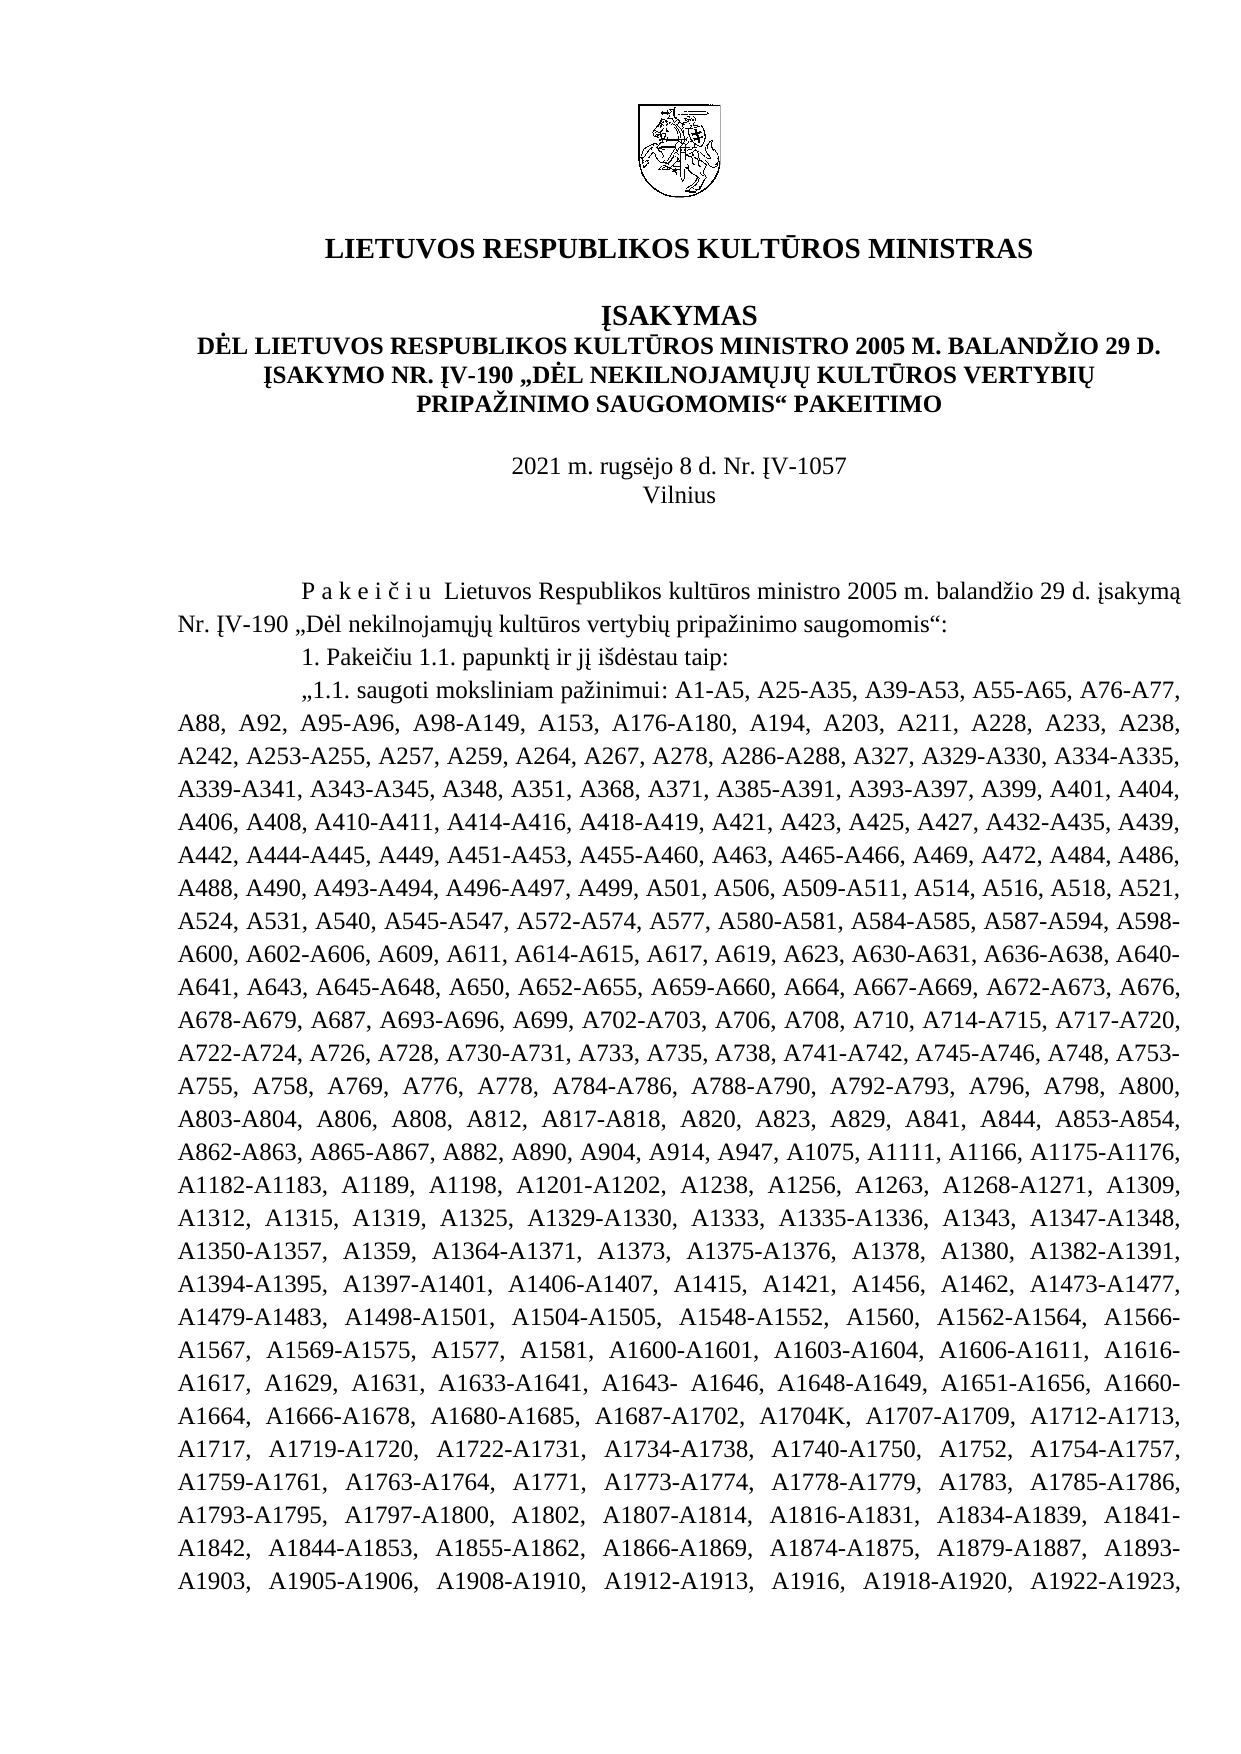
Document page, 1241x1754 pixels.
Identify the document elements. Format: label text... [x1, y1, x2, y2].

text ĮSAKYMAS [177, 298, 1181, 331]
text 2021 m. rugsėjo 8 d. Nr. ĮV-1057 [177, 451, 1181, 480]
text 1. Pakeičiu 1.1. papunktį ir jį išdėstau taip: [177, 642, 1181, 671]
text Vilnius [177, 480, 1181, 509]
text DĖL LIETUVOS RESPUBLIKOS KULTŪROS MINISTRO 2005 M. BALANDŽIO 29 D. ĮSAKYMO NR. ĮV-190 „DĖL NEKILNOJAMŲJŲ KULTŪROS VERTYBIŲ PRIPAŽINIMO SAUGOMOMIS“ PAKEITIMO [177, 331, 1181, 418]
text Pakeičiu Lietuvos Respublikos kultūros ministro 2005 m. balandžio 29 d. įsakymą Nr. ĮV-190 „Dėl nekilnojamųjų kultūros vertybių pripažinimo saugomomis“: [177, 576, 1181, 637]
text „1.1. saugoti moksliniam pažinimui: A1-A5, A25-A35, A39-A53, A55-A65, A76-A77, A88, A92, A95-A96, A98-A149, A153, A176-A180, A194, A203, A211, A228, A233, A238, A242, A253-A255, A257, A259, A264, A267, A278, A286-A288, A327, A329-A330, A334-A335, A339-A341, A343-A345, A348, A351, A368, A371, A385-A391, A393-A397, A399, A401, A404, A406, A408, A410-A411, A414-A416, A418-A419, A421, A423, A425, A427, A432-A435, A439, A442, A444-A445, A449, A451-A453, A455-A460, A463, A465-A466, A469, A472, A484, A486, A488, A490, A493-A494, A496-A497, A499, A501, A506, A509-A511, A514, A516, A518, A521, A524, A531, A540, A545-A547, A572-A574, A577, A580-A581, A584-A585, A587-A594, A598-A600, A602-A606, A609, A611, A614-A615, A617, A619, A623, A630-A631, A636-A638, A640-A641, A643, A645-A648, A650, A652-A655, A659-A660, A664, A667-A669, A672-A673, A676, A678-A679, A687, A693-A696, A699, A702-A703, A706, A708, A710, A714-A715, A717-A720, A722-A724, A726, A728, A730-A731, A733, A735, A738, A741-A742, A745-A746, A748, A753-A755, A758, A769, A776, A778, A784-A786, A788-A790, A792-A793, A796, A798, A800, A803-A804, A806, A808, A812, A817-A818, A820, A823, A829, A841, A844, A853-A854, A862-A863, A865-A867, A882, A890, A904, A914, A947, A1075, A1111, A1166, A1175-A1176, A1182-A1183, A1189, A1198, A1201-A1202, A1238, A1256, A1263, A1268-A1271, A1309, A1312, A1315, A1319, A1325, A1329-A1330, A1333, A1335-A1336, A1343, A1347-A1348, A1350-A1357, A1359, A1364-A1371, A1373, A1375-A1376, A1378, A1380, A1382-A1391, A1394-A1395, A1397-A1401, A1406-A1407, A1415, A1421, A1456, A1462, A1473-A1477, A1479-A1483, A1498-A1501, A1504-A1505, A1548-A1552, A1560, A1562-A1564, A1566-A1567, A1569-A1575, A1577, A1581, A1600-A1601, A1603-A1604, A1606-A1611, A1616-A1617, A1629, A1631, A1633-A1641, A1643- A1646, A1648-A1649, A1651-A1656, A1660-A1664, A1666-A1678, A1680-A1685, A1687-A1702, A1704K, A1707-A1709, A1712-A1713, A1717, A1719-A1720, A1722-A1731, A1734-A1738, A1740-A1750, A1752, A1754-A1757, A1759-A1761, A1763-A1764, A1771, A1773-A1774, A1778-A1779, A1783, A1785-A1786, A1793-A1795, A1797-A1800, A1802, A1807-A1814, A1816-A1831, A1834-A1839, A1841-A1842, A1844-A1853, A1855-A1862, A1866-A1869, A1874-A1875, A1879-A1887, A1893-A1903, A1905-A1906, A1908-A1910, A1912-A1913, A1916, A1918-A1920, A1922-A1923, [177, 675, 1181, 1595]
text LIETUVOS RESPUBLIKOS KULTŪROS MINISTRAS [177, 231, 1181, 264]
